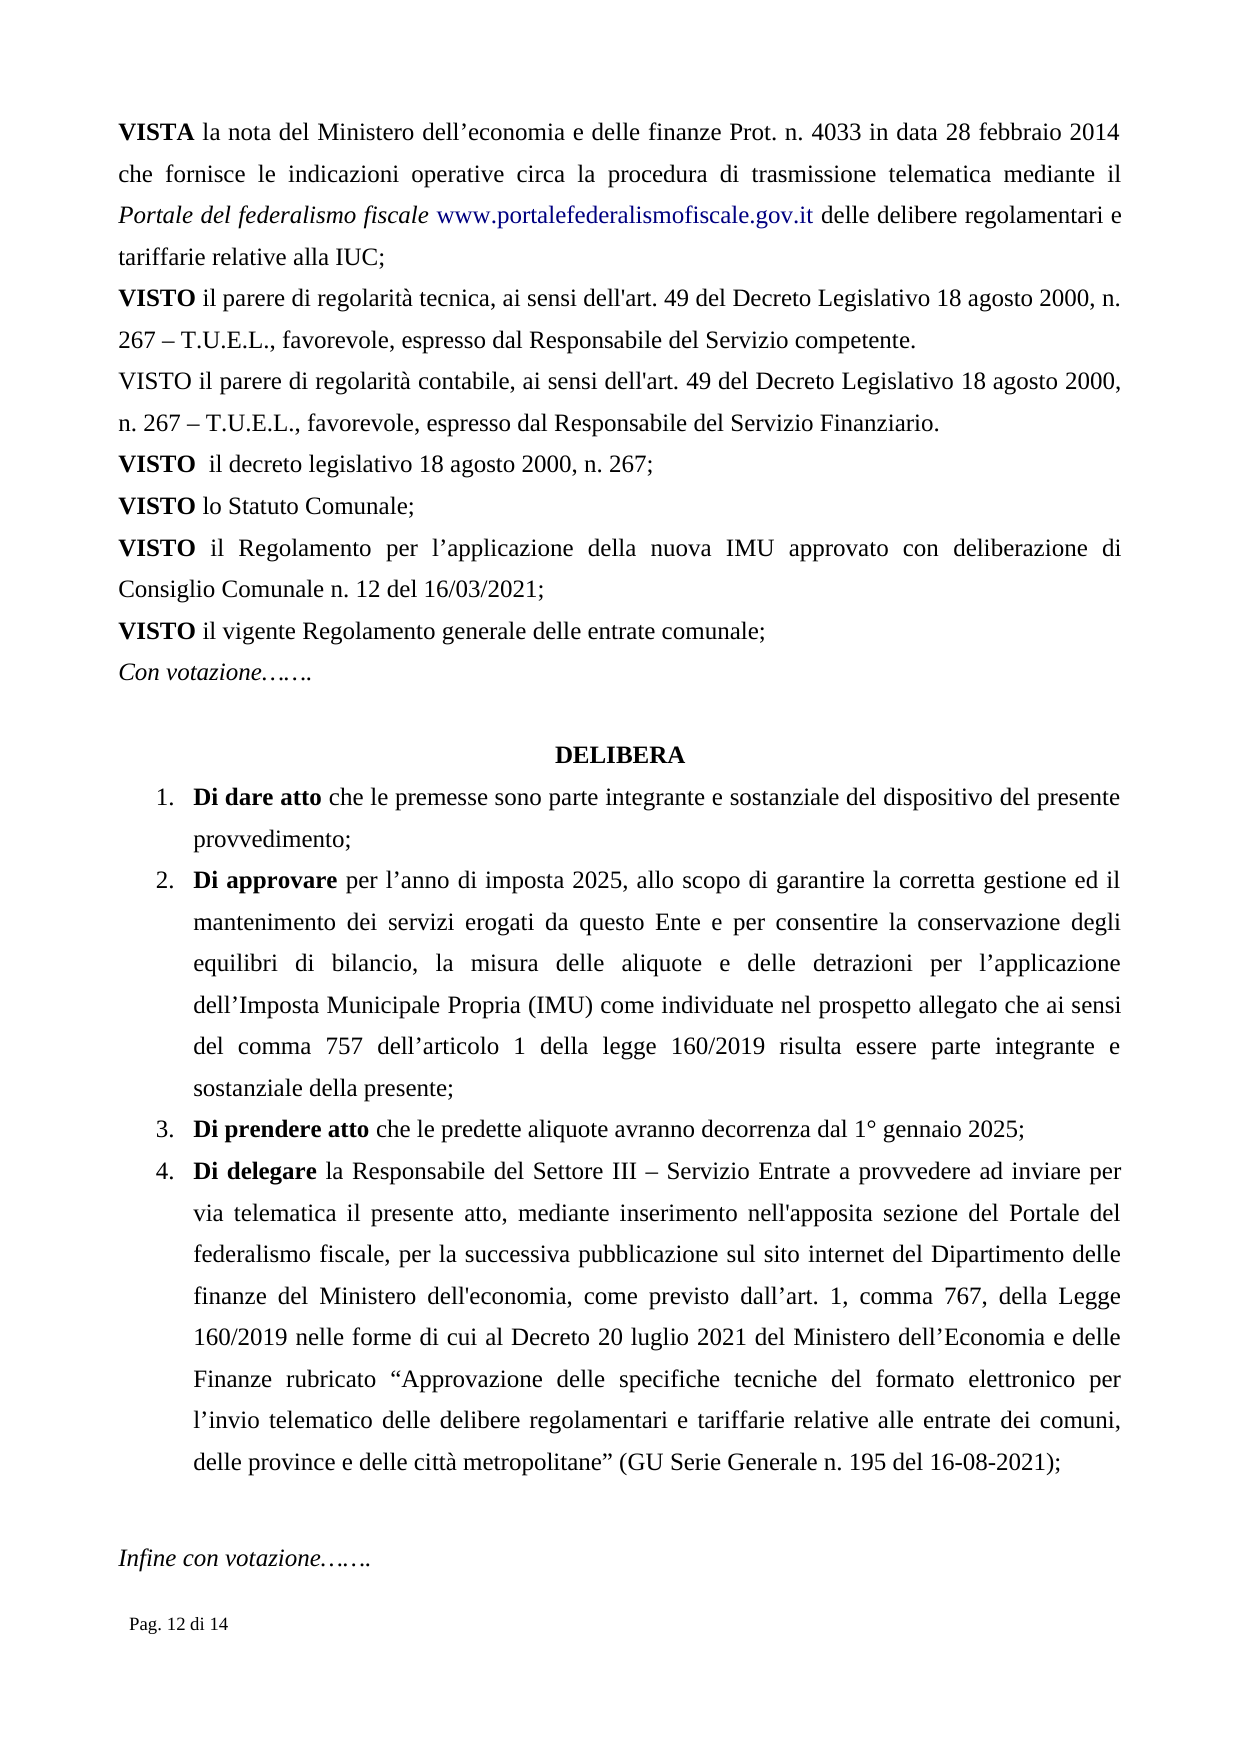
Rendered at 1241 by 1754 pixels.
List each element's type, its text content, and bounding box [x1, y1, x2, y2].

text Con votazione……. [118, 658, 1122, 686]
list Di delegare la Responsabile del Settore III – Servizio Entrate a provvedere ad inviare per via telematica il presente atto, mediante inserimento nell'apposita sezione del Portale del federalismo fiscale, per la successiva pubblicazione sul sito internet del Dipartimento delle finanze del Ministero dell'economia, come previsto dall’art. 1, comma 767, della Legge 160/2019 nelle forme di cui al Decreto 20 luglio 2021 del Ministero dell’Economia e delle Finanze rubricato “Approvazione delle specifiche tecniche del formato elettronico per l’invio telematico delle delibere regolamentari e tariffarie relative alle entrate dei comuni, delle province e delle città metropolitane” (GU Serie Generale n. 195 del 16-08-2021); [156, 1157, 1122, 1476]
text VISTO il vigente Regolamento generale delle entrate comunale; [118, 617, 1122, 644]
text VISTO lo Statuto Comunale; [118, 492, 1122, 520]
list Di approvare per l’anno di imposta 2025, allo scopo di garantire la corretta gestione ed il mantenimento dei servizi erogati da questo Ente e per consentire la conservazione degli equilibri di bilancio, la misura delle aliquote e delle detrazioni per l’applicazione dell’Imposta Municipale Propria (IMU) come individuate nel prospetto allegato che ai sensi del comma 757 dell’articolo 1 della legge 160/2019 risulta essere parte integrante e sostanziale della presente; [156, 866, 1122, 1102]
text VISTO il parere di regolarità contabile, ai sensi dell'art. 49 del Decreto Legislativo 18 agosto 2000, n. 267 – T.U.E.L., favorevole, espresso dal Responsabile del Servizio Finanziario. [118, 367, 1122, 437]
list Di dare atto che le premesse sono parte integrante e sostanziale del dispositivo del presente provvedimento; [156, 783, 1122, 852]
text VISTA la nota del Ministero dell’economia e delle finanze Prot. n. 4033 in data 28 febbraio 2014 che fornisce le indicazioni operative circa la procedura di trasmissione telematica mediante il Portale del federalismo fiscale www.portalefederalismofiscale.gov.it delle delibere regolamentari e tariffarie relative alla IUC; [118, 118, 1122, 271]
text VISTO il parere di regolarità tecnica, ai sensi dell'art. 49 del Decreto Legislativo 18 agosto 2000, n. 267 – T.U.E.L., favorevole, espresso dal Responsabile del Servizio competente. [118, 284, 1122, 354]
text DELIBERA [118, 742, 1122, 769]
text VISTO il decreto legislativo 18 agosto 2000, n. 267; [118, 451, 1122, 478]
list Di prendere atto che le predette aliquote avranno decorrenza dal 1° gennaio 2025; [156, 1116, 1122, 1143]
text VISTO il Regolamento per l’applicazione della nuova IMU approvato con deliberazione di Consiglio Comunale n. 12 del 16/03/2021; [118, 534, 1122, 603]
text Infine con votazione……. [118, 1544, 1122, 1571]
